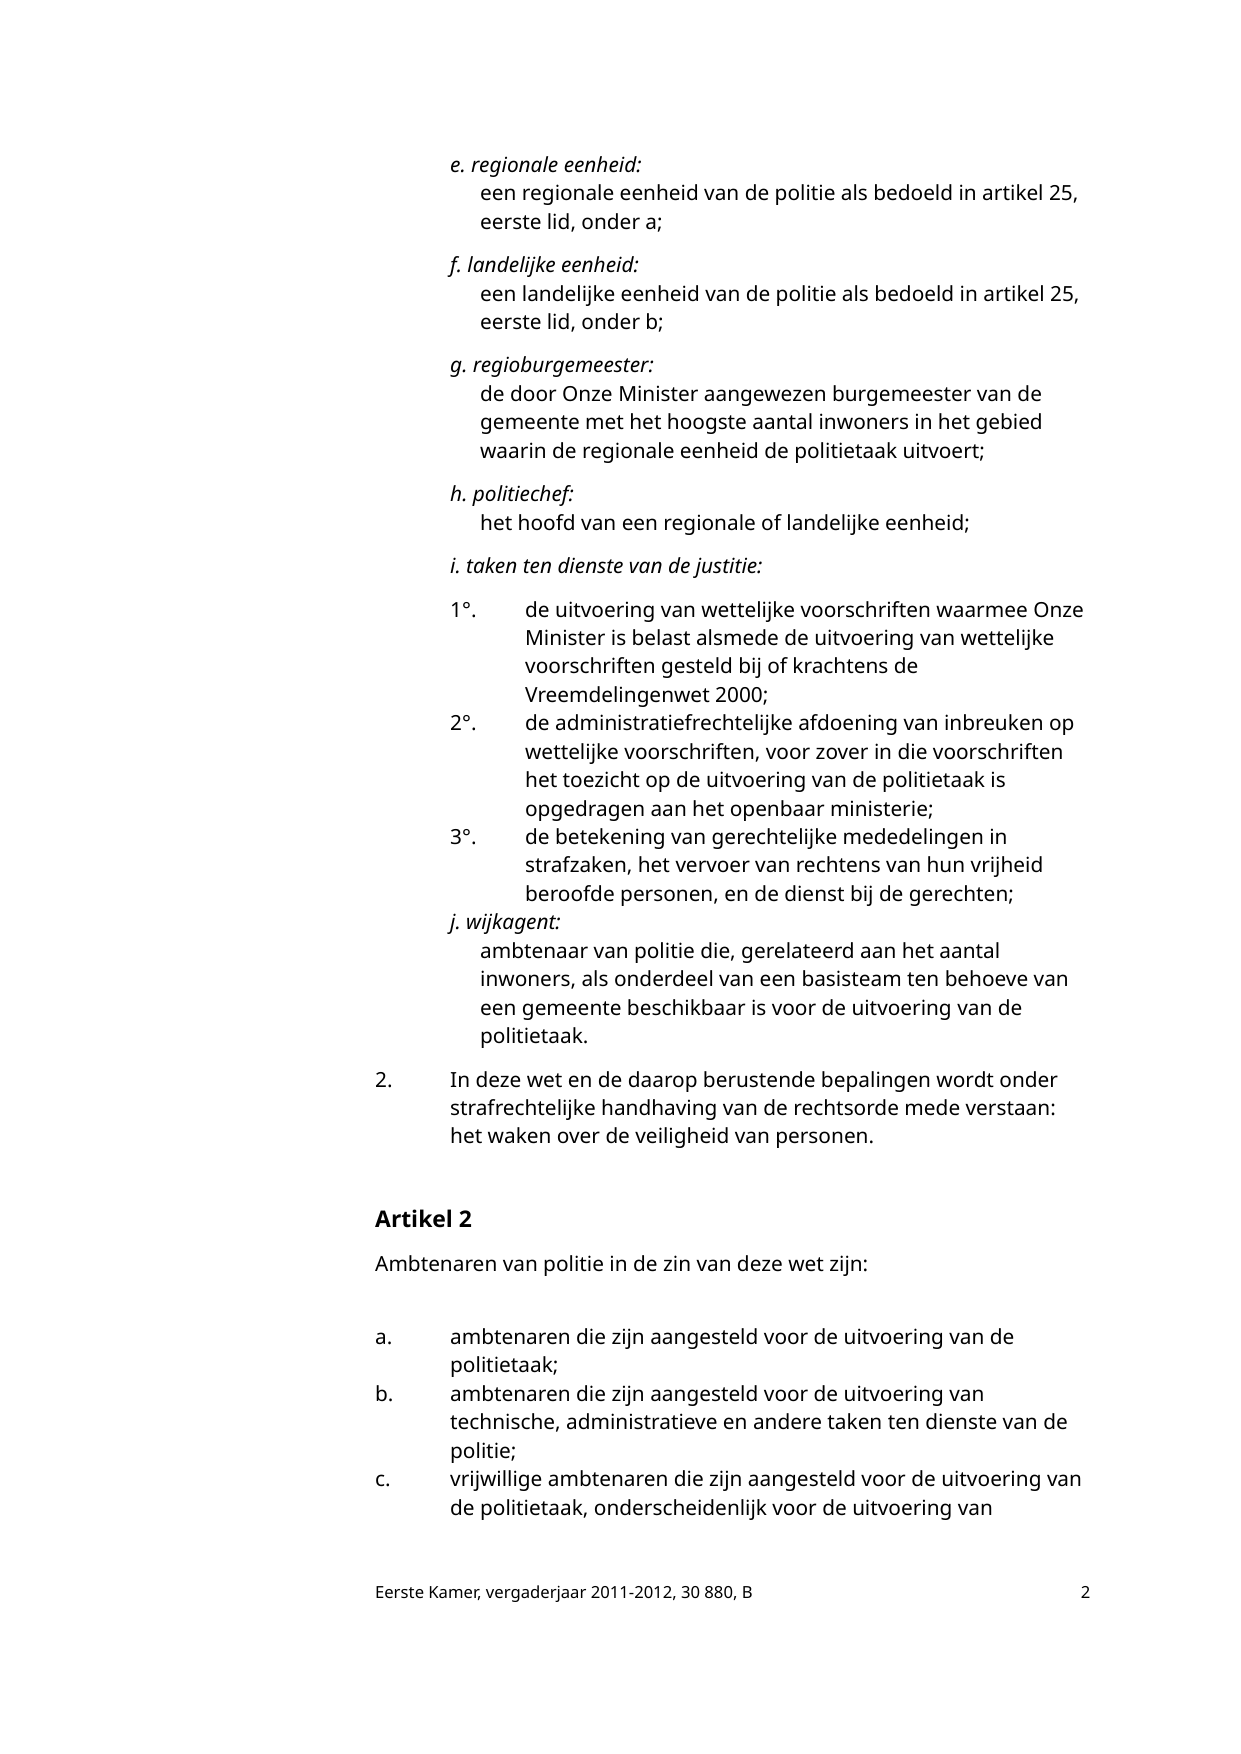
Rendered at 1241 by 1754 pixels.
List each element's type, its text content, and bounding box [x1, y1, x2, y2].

list ambtenaren die zijn aangesteld voor de uitvoering van de politietaak; [375, 1322, 1090, 1379]
list e. regionale eenheid: [375, 150, 1090, 178]
list de betekening van gerechtelijke mededelingen in strafzaken, het vervoer van rechtens van hun vrijheid beroofde personen, en de dienst bij de gerechten; [450, 822, 1090, 907]
list In deze wet en de daarop berustende bepalingen wordt onder strafrechtelijke handhaving van de rechtsorde mede verstaan: het waken over de veiligheid van personen. [375, 1065, 1090, 1150]
subtitle Artikel 2 [375, 1202, 1090, 1234]
list een regionale eenheid van de politie als bedoeld in artikel 25, eerste lid, onder a; [405, 178, 1090, 235]
list een landelijke eenheid van de politie als bedoeld in artikel 25, eerste lid, onder b; [405, 279, 1090, 336]
list de administratiefrechtelijke afdoening van inbreuken op wettelijke voorschriften, voor zover in die voorschriften het toezicht op de uitvoering van de politietaak is opgedragen aan het openbaar ministerie; [450, 708, 1090, 822]
list g. regioburgemeester: [375, 351, 1090, 379]
text Ambtenaren van politie in de zin van deze wet zijn: [375, 1249, 1090, 1277]
list het hoofd van een regionale of landelijke eenheid; [405, 508, 1090, 536]
list ambtenaren die zijn aangesteld voor de uitvoering van technische, administratieve en andere taken ten dienste van de politie; [375, 1379, 1090, 1464]
list de door Onze Minister aangewezen burgemeester van de gemeente met het hoogste aantal inwoners in het gebied waarin de regionale eenheid de politietaak uitvoert; [405, 379, 1090, 464]
list vrijwillige ambtenaren die zijn aangesteld voor de uitvoering van de politietaak, onderscheidenlijk voor de uitvoering van [375, 1464, 1090, 1521]
list de uitvoering van wettelijke voorschriften waarmee Onze Minister is belast alsmede de uitvoering van wettelijke voorschriften gesteld bij of krachtens de Vreemdelingenwet 2000; [450, 595, 1090, 708]
list ambtenaar van politie die, gerelateerd aan het aantal inwoners, als onderdeel van een basisteam ten behoeve van een gemeente beschikbaar is voor de uitvoering van de politietaak. [405, 936, 1090, 1050]
list j. wijkagent: [375, 907, 1090, 936]
list i. taken ten dienste van de justitie: [375, 551, 1090, 580]
list h. politiechef: [375, 479, 1090, 508]
list f. landelijke eenheid: [375, 250, 1090, 279]
